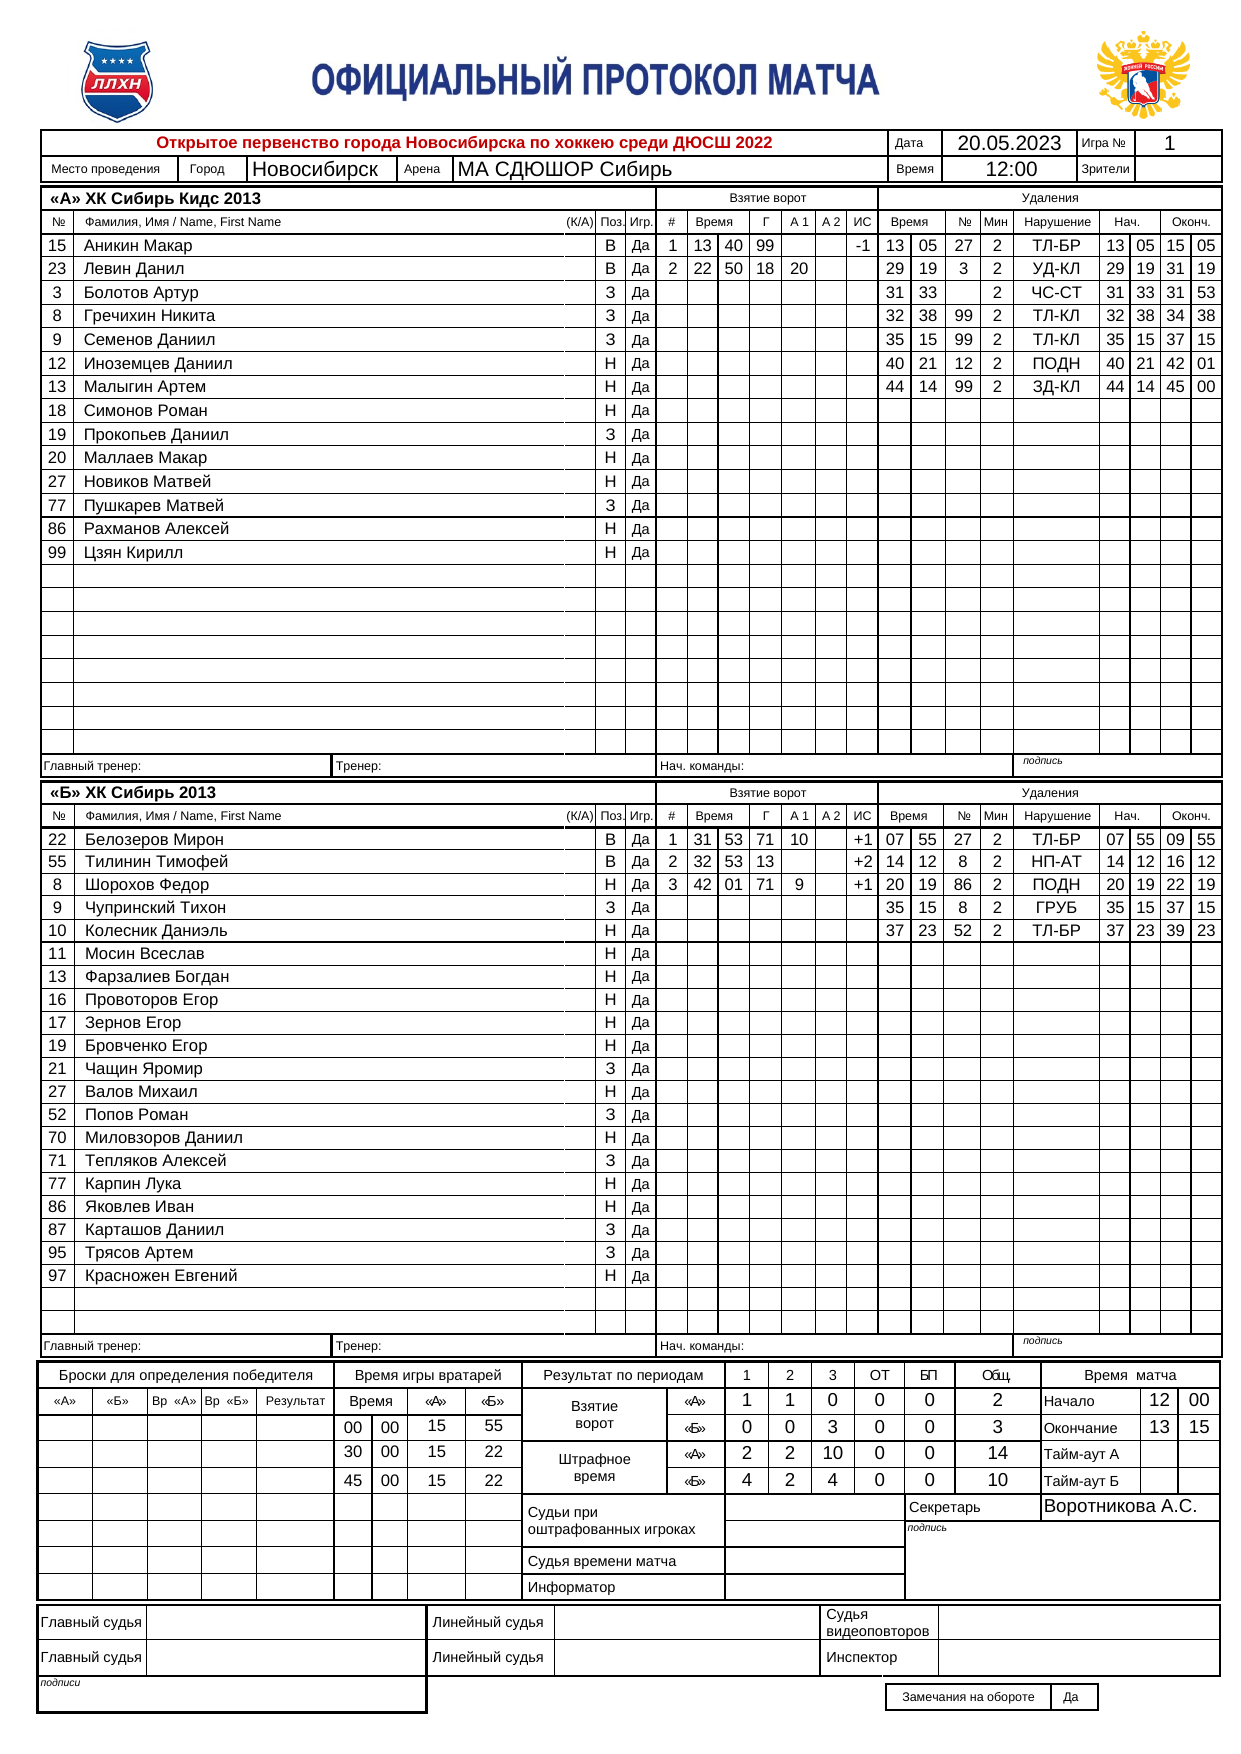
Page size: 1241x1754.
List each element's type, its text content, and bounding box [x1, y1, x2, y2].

table_header 3 [812, 1363, 854, 1387]
table_cell [719, 446, 749, 469]
table_cell 99 [946, 305, 980, 327]
table_cell [1014, 1288, 1099, 1310]
table_cell [782, 1104, 815, 1126]
table_cell [1131, 1035, 1160, 1057]
table_cell [750, 636, 781, 658]
table_cell [1192, 1311, 1221, 1333]
table_cell 23 [1192, 920, 1221, 941]
table_cell [944, 1311, 980, 1333]
table_cell [1131, 423, 1160, 445]
table_cell 55 [912, 829, 943, 849]
table_cell [1161, 1311, 1190, 1333]
table_cell [847, 518, 877, 540]
table_cell [912, 683, 945, 706]
table_cell [750, 943, 781, 964]
table_cell [782, 423, 815, 445]
table_cell Н [596, 989, 625, 1011]
table_cell [657, 1242, 687, 1264]
table_cell [657, 966, 687, 987]
table_cell [688, 281, 717, 303]
table_cell 15 [1131, 328, 1160, 351]
table_cell [1131, 541, 1160, 564]
table_cell [657, 305, 687, 327]
table_cell 99 [946, 328, 980, 351]
table_cell [946, 730, 980, 753]
table_cell [939, 1606, 1219, 1639]
table_cell 71 [750, 829, 781, 849]
table_cell [596, 636, 625, 658]
table_cell 8 [944, 850, 980, 872]
table_cell 16 [42, 989, 74, 1011]
table_cell [688, 1265, 717, 1287]
table_cell [981, 1242, 1013, 1264]
table_cell 39 [1161, 920, 1190, 941]
table_cell 35 [1100, 896, 1129, 918]
table_cell 2 [726, 1442, 768, 1467]
table_cell [847, 1081, 877, 1103]
table_cell Да [626, 943, 655, 964]
table_cell [75, 1311, 564, 1333]
table_cell 22 [688, 257, 717, 280]
table_cell [944, 1219, 980, 1241]
table_cell Да [626, 829, 655, 849]
table_cell 13 [42, 376, 73, 398]
table_cell [596, 659, 625, 682]
table_cell [1161, 541, 1190, 564]
table_cell А 1 [782, 805, 815, 826]
table_cell [816, 920, 846, 941]
table_cell Н [596, 920, 625, 941]
table_cell № [42, 211, 73, 233]
table_cell [816, 1311, 846, 1333]
table_cell [39, 1521, 92, 1546]
table_cell «А» [408, 1389, 465, 1413]
table_cell [981, 707, 1013, 729]
table_cell [1161, 659, 1190, 682]
table_cell [688, 1058, 717, 1079]
table_cell [565, 1127, 595, 1149]
table_cell [1192, 588, 1221, 611]
table_cell [688, 1104, 717, 1126]
table_header Время игры вратарей [335, 1363, 521, 1387]
table_cell [944, 1173, 980, 1195]
table_cell [816, 257, 846, 280]
table_cell [912, 1012, 943, 1033]
table_cell [847, 1242, 877, 1264]
table_cell [981, 541, 1013, 564]
table_cell [782, 850, 815, 872]
table_cell [816, 989, 846, 1011]
table_cell [879, 1311, 910, 1333]
table_cell 0 [855, 1415, 904, 1440]
table_cell 55 [466, 1416, 521, 1440]
table_cell [408, 1574, 465, 1599]
table_cell [688, 1288, 717, 1310]
table_cell [726, 1575, 904, 1599]
table_cell [847, 305, 877, 327]
table_cell [1100, 1219, 1129, 1241]
table_cell [1100, 1242, 1129, 1264]
table_cell Бровченко Егор [75, 1035, 564, 1057]
table_cell З [596, 328, 625, 351]
table_cell [782, 305, 815, 327]
table_cell [1192, 612, 1221, 634]
table_cell [750, 1104, 781, 1126]
table_cell Карпин Лука [75, 1173, 564, 1195]
table_cell [1099, 1682, 1220, 1711]
table_cell [202, 1441, 256, 1467]
table_cell Да [626, 518, 655, 540]
table_cell [750, 1196, 781, 1218]
table_cell 14 [879, 850, 910, 872]
table_cell [847, 730, 877, 753]
table_cell 12 [1192, 850, 1221, 872]
table_cell [946, 494, 980, 516]
table_cell Главный судья [39, 1640, 146, 1675]
table_header Удаления [879, 783, 1221, 803]
table_cell [688, 707, 717, 729]
table_cell [1014, 966, 1099, 987]
table_cell Да [626, 541, 655, 564]
table_cell [202, 1416, 256, 1440]
table_cell [1192, 1288, 1221, 1310]
table_cell [1100, 1035, 1129, 1057]
table_cell Н [596, 943, 625, 964]
table_cell [657, 707, 687, 729]
table_cell Нач. команды: [657, 755, 1012, 776]
table_cell [1161, 1127, 1190, 1149]
table_cell [42, 707, 73, 729]
table_cell [565, 541, 595, 564]
table_cell [626, 588, 655, 611]
table_cell [912, 470, 945, 493]
table_cell [719, 1173, 749, 1195]
table_cell [816, 1219, 846, 1241]
table_cell 15 [42, 235, 73, 256]
table_cell [912, 1288, 943, 1310]
table_cell 14 [1131, 376, 1160, 398]
table_cell [750, 1311, 781, 1333]
table_cell [555, 1606, 819, 1639]
table_cell Да [626, 1104, 655, 1126]
table_cell [1014, 683, 1099, 706]
table_cell [726, 1521, 904, 1546]
table_cell [565, 376, 595, 398]
table_cell [39, 1441, 92, 1467]
table_cell Да [626, 1265, 655, 1287]
table_cell [719, 966, 749, 987]
table_cell 12 [912, 850, 943, 872]
table_cell Время [879, 211, 945, 233]
table_cell 0 [905, 1415, 954, 1440]
table_cell 9 [42, 328, 73, 351]
table_cell 30 [335, 1441, 371, 1467]
table_cell [565, 1035, 595, 1057]
table_cell [1136, 157, 1221, 181]
table_cell [657, 494, 687, 516]
table_cell Н [596, 541, 625, 564]
table_cell Яковлев Иван [75, 1196, 564, 1218]
table_cell [944, 1035, 980, 1057]
table_cell [565, 850, 595, 872]
table_cell «А» [668, 1442, 724, 1467]
table_cell [42, 730, 73, 753]
table_cell 3 [946, 257, 980, 280]
table_cell [816, 565, 846, 587]
table_cell [1161, 1150, 1190, 1172]
table_cell Да [626, 896, 655, 918]
table_cell # [657, 805, 687, 826]
table_cell [750, 376, 781, 398]
table_cell [782, 683, 815, 706]
table_cell 31 [1161, 281, 1190, 303]
table_cell Инспектор [821, 1640, 938, 1675]
table_cell 2 [956, 1389, 1040, 1413]
table_cell Информатор [523, 1575, 724, 1599]
table_cell Шорохов Федор [75, 874, 564, 895]
table_cell Да [626, 352, 655, 374]
table_cell [1100, 1196, 1129, 1218]
table_cell [596, 683, 625, 706]
table_cell ТЛ-КЛ [1014, 305, 1099, 327]
table_cell [847, 920, 877, 941]
table_header Общ. [956, 1363, 1040, 1387]
table_cell 27 [946, 235, 980, 256]
table_cell А 1 [782, 211, 815, 233]
table_cell [847, 588, 877, 611]
table_cell [816, 874, 846, 895]
table_cell Карташов Даниил [75, 1219, 564, 1241]
table_cell 20 [42, 446, 73, 469]
table_cell [847, 1035, 877, 1057]
table_cell 35 [879, 328, 910, 351]
table_cell [879, 1288, 910, 1310]
table_cell 11 [42, 943, 74, 964]
table_cell [1100, 1012, 1129, 1033]
table_cell [74, 730, 564, 753]
table_cell [657, 683, 687, 706]
table_cell [879, 1035, 910, 1057]
table_cell [981, 730, 1013, 753]
table_cell [596, 707, 625, 729]
table_cell [626, 1288, 655, 1310]
table_cell [688, 352, 717, 374]
table_cell [944, 943, 980, 964]
table_cell [1192, 966, 1221, 987]
table_cell 2 [981, 896, 1013, 918]
table_cell [816, 707, 846, 729]
table_cell 27 [944, 829, 980, 849]
table_cell [946, 588, 980, 611]
table_cell [688, 1196, 717, 1218]
table_cell [1131, 565, 1160, 587]
table_cell [719, 565, 749, 587]
table_cell 37 [879, 920, 910, 941]
table_cell 86 [42, 518, 73, 540]
table_cell [148, 1521, 201, 1546]
table_cell [1192, 989, 1221, 1011]
table_cell [565, 305, 595, 327]
table_cell Н [596, 1173, 625, 1195]
table_cell [750, 1058, 781, 1079]
table_cell [373, 1494, 407, 1520]
table_cell [816, 423, 846, 445]
table_cell [847, 352, 877, 374]
table_cell Да [626, 494, 655, 516]
table_cell Поз. [596, 805, 625, 826]
table_cell [335, 1494, 371, 1520]
table_cell [750, 707, 781, 729]
table_cell [981, 518, 1013, 540]
table_cell [373, 1521, 407, 1546]
table_cell [657, 659, 687, 682]
table_cell Судья видеоповторов [821, 1606, 938, 1639]
table_cell [148, 1574, 201, 1599]
table_cell [1192, 446, 1221, 469]
table_cell Нач. команды: [657, 1335, 1012, 1356]
table_cell [847, 659, 877, 682]
table_cell [782, 1012, 815, 1033]
table_cell [912, 399, 945, 422]
table_cell Да [626, 1081, 655, 1103]
table_cell [944, 1127, 980, 1149]
table_cell [879, 565, 910, 587]
table_cell 40 [879, 352, 910, 374]
table_cell [565, 446, 595, 469]
table_cell [1014, 446, 1099, 469]
table_cell 2 [769, 1468, 811, 1493]
table_cell З [596, 305, 625, 327]
table_cell [782, 636, 815, 658]
table_cell [719, 1035, 749, 1057]
table_cell [944, 1012, 980, 1033]
table_cell [944, 1104, 980, 1126]
table_cell [816, 896, 846, 918]
table_cell 2 [657, 257, 687, 280]
table_cell [688, 1127, 717, 1149]
table_cell Болотов Артур [74, 281, 564, 303]
table_cell [688, 659, 717, 682]
table_cell Фарзалиев Богдан [75, 966, 564, 987]
table_cell [688, 1035, 717, 1057]
table_cell [93, 1441, 147, 1467]
table_cell [688, 541, 717, 564]
table_cell [1161, 1242, 1190, 1264]
table_cell [657, 636, 687, 658]
table_cell [719, 636, 749, 658]
table_cell 14 [912, 376, 945, 398]
table_cell [565, 989, 595, 1011]
table_cell Игр. [626, 805, 655, 826]
table_cell [912, 612, 945, 634]
table_cell Тайм-аут Б [1042, 1468, 1140, 1493]
table_cell [93, 1416, 147, 1440]
table_cell 00 [373, 1468, 407, 1493]
table_cell [688, 943, 717, 964]
table_cell [1014, 989, 1099, 1011]
table_cell [565, 636, 595, 658]
table_cell [1014, 588, 1099, 611]
table_cell [912, 1265, 943, 1287]
table_cell [719, 659, 749, 682]
table_cell [1100, 707, 1129, 729]
table_cell 35 [879, 896, 910, 918]
table_cell [782, 1081, 815, 1103]
table_cell [657, 730, 687, 753]
table_cell [657, 281, 687, 303]
table_cell [688, 1012, 717, 1033]
table_cell [981, 1104, 1013, 1126]
table_cell 31 [688, 829, 717, 849]
table_cell Н [596, 446, 625, 469]
table_cell Фамилия, Имя / Name, First Name [75, 805, 565, 826]
table_cell [1100, 1265, 1129, 1287]
table_cell [750, 989, 781, 1011]
table_cell [847, 1104, 877, 1126]
table_cell [1131, 966, 1160, 987]
table_cell [816, 1035, 846, 1057]
table_cell В [596, 850, 625, 872]
table_cell [750, 1127, 781, 1149]
table_cell [1161, 565, 1190, 587]
table_cell [1192, 399, 1221, 422]
table_cell [657, 423, 687, 445]
table_cell 18 [42, 399, 73, 422]
table_cell [657, 1288, 687, 1310]
table_header «Б» ХК Сибирь 2013 [42, 783, 655, 803]
table_cell [912, 518, 945, 540]
table_cell Да [626, 235, 655, 256]
table_cell [981, 943, 1013, 964]
table_cell [847, 989, 877, 1011]
table_cell [750, 305, 781, 327]
table_cell [1014, 541, 1099, 564]
table_cell [1192, 636, 1221, 658]
table_cell [981, 1173, 1013, 1195]
table_cell Прокопьев Даниил [74, 423, 564, 445]
table_cell 19 [912, 257, 945, 280]
table_cell 35 [1100, 328, 1129, 351]
table_cell [39, 1574, 92, 1599]
table_cell ПОДН [1014, 352, 1099, 374]
table_cell [565, 1058, 595, 1079]
table_cell [1014, 1219, 1099, 1241]
table_cell [816, 305, 846, 327]
table_cell [719, 352, 749, 374]
table_cell 99 [42, 541, 73, 564]
table_cell [726, 1548, 904, 1573]
table_cell [946, 612, 980, 634]
table_cell [782, 943, 815, 964]
table_cell [1131, 588, 1160, 611]
table_cell [782, 565, 815, 587]
table_cell [657, 1058, 687, 1079]
table_cell 21 [1131, 352, 1160, 374]
table_cell [1014, 1311, 1099, 1333]
table_cell Н [596, 1196, 625, 1218]
table_cell [39, 1547, 92, 1573]
table_cell [816, 683, 846, 706]
table_cell Да [626, 423, 655, 445]
table_cell [1014, 1081, 1099, 1103]
table_cell 86 [944, 874, 980, 895]
table_cell 15 [1192, 328, 1221, 351]
table_cell 97 [42, 1265, 74, 1287]
table_cell [879, 1242, 910, 1264]
table_cell Левин Данил [74, 257, 564, 280]
table_cell З [596, 1150, 625, 1172]
table_cell [719, 1196, 749, 1218]
table_cell [688, 683, 717, 706]
table_cell 40 [719, 235, 749, 256]
table_cell [626, 730, 655, 753]
table_cell Линейный судья [428, 1606, 554, 1639]
table_cell 32 [688, 850, 717, 872]
table_cell Время [335, 1389, 407, 1413]
table_cell Н [596, 1127, 625, 1149]
table_cell 15 [912, 328, 945, 351]
table_cell 1 [657, 829, 687, 849]
table_cell [847, 423, 877, 445]
table_cell [257, 1574, 333, 1599]
table_cell 2 [981, 874, 1013, 895]
table_header Броски для определения победителя [39, 1363, 333, 1387]
table_cell [847, 541, 877, 564]
table_cell 4 [726, 1468, 768, 1493]
table_cell [719, 1265, 749, 1287]
table_cell [657, 588, 687, 611]
table_cell [719, 376, 749, 398]
table_cell [1192, 1196, 1221, 1218]
table_cell [1131, 1196, 1160, 1218]
table_cell [565, 1242, 595, 1264]
table_cell 2 [981, 235, 1013, 256]
table_cell [688, 612, 717, 634]
table_cell Арена [398, 157, 452, 181]
table_cell 3 [657, 874, 687, 895]
table_cell [202, 1521, 256, 1546]
table_cell [1014, 1242, 1099, 1264]
table_header Время матча [1042, 1363, 1219, 1387]
table_cell [657, 612, 687, 634]
table_cell [719, 612, 749, 634]
table_cell 15 [1131, 896, 1160, 918]
table_cell [944, 966, 980, 987]
table_cell [335, 1521, 371, 1546]
table_cell [719, 399, 749, 422]
table_cell [719, 1104, 749, 1126]
table_cell [42, 588, 73, 611]
table_cell +1 [847, 829, 877, 849]
table_cell [1014, 1035, 1099, 1057]
table_cell Время [688, 805, 749, 826]
table_cell [719, 1219, 749, 1241]
table_cell [257, 1547, 333, 1573]
table_cell 10 [42, 920, 74, 941]
table_cell [1192, 1081, 1221, 1103]
table_cell [719, 1288, 749, 1310]
table_cell Окончание [1042, 1415, 1140, 1440]
table_cell [816, 352, 846, 374]
table_cell Время [688, 211, 749, 233]
table_cell [42, 683, 73, 706]
table_cell подпись [906, 1522, 1219, 1599]
table_cell [39, 1468, 92, 1493]
table_cell [1131, 1311, 1160, 1333]
table_cell [782, 730, 815, 753]
table_cell [981, 1058, 1013, 1079]
table_cell [944, 1288, 980, 1310]
table_cell [1192, 470, 1221, 493]
table_cell [1161, 612, 1190, 634]
table_cell [719, 943, 749, 964]
table_cell [946, 683, 980, 706]
table_cell [816, 399, 846, 422]
table_cell 13 [1100, 235, 1129, 256]
table_cell [944, 1150, 980, 1172]
table_cell 31 [1100, 281, 1129, 303]
table_cell 29 [879, 257, 910, 280]
table_cell 00 [373, 1441, 407, 1467]
table_cell Город [179, 157, 246, 181]
table_cell [879, 541, 910, 564]
table_cell [335, 1547, 371, 1573]
table_cell 1 [769, 1389, 811, 1413]
table_cell 20 [782, 257, 815, 280]
table_cell [626, 683, 655, 706]
table_cell [912, 943, 943, 964]
table_cell [565, 659, 595, 682]
table_cell +2 [847, 850, 877, 872]
table_cell [688, 328, 717, 351]
table_cell [1100, 446, 1129, 469]
table_cell [1161, 1104, 1190, 1126]
table_cell [466, 1494, 521, 1520]
table_cell ТЛ-КЛ [1014, 328, 1099, 351]
table_cell Иноземцев Даниил [74, 352, 564, 374]
table_cell [879, 1104, 910, 1126]
table_cell 13 [879, 235, 910, 256]
table_cell [688, 1219, 717, 1241]
table_cell [946, 399, 980, 422]
table_cell [1161, 1196, 1190, 1218]
table_cell [148, 1547, 201, 1573]
table_cell [565, 281, 595, 303]
table_cell 14 [956, 1442, 1040, 1467]
table_cell З [596, 423, 625, 445]
table_cell 52 [42, 1104, 74, 1126]
table_cell [782, 235, 815, 256]
table_cell [782, 541, 815, 564]
table_cell [1014, 1150, 1099, 1172]
table_cell [148, 1494, 201, 1520]
table_cell (К/А) [565, 211, 595, 233]
table_cell 50 [719, 257, 749, 280]
table_cell [719, 423, 749, 445]
table_cell [782, 659, 815, 682]
table_cell 0 [769, 1415, 811, 1440]
table_cell [688, 896, 717, 918]
table_cell 12 [946, 352, 980, 374]
table_cell [565, 352, 595, 374]
table_cell [879, 636, 910, 658]
table_cell 09 [1161, 829, 1190, 849]
table_cell [847, 494, 877, 516]
table_cell Чупринский Тихон [75, 896, 564, 918]
table_cell Да [626, 1058, 655, 1079]
table_cell Мин [981, 805, 1013, 826]
table_cell № [946, 211, 980, 233]
table_cell Г [750, 211, 781, 233]
table_cell Н [596, 470, 625, 493]
table_cell [912, 1242, 943, 1264]
table_cell [688, 305, 717, 327]
table_cell [688, 966, 717, 987]
table_cell [847, 1196, 877, 1218]
table_cell [1192, 1127, 1221, 1149]
table_cell 13 [42, 966, 74, 987]
table_cell [816, 1173, 846, 1195]
table_cell [750, 565, 781, 587]
table_cell [847, 943, 877, 964]
table_cell [912, 446, 945, 469]
table_cell [1192, 1173, 1221, 1195]
table_cell [657, 920, 687, 941]
table_cell [816, 730, 846, 753]
table_cell [565, 707, 595, 729]
table_cell [657, 1311, 687, 1333]
table_cell [1014, 494, 1099, 516]
table_cell [782, 1150, 815, 1172]
table_cell [1100, 1311, 1129, 1333]
table_cell [1014, 1127, 1099, 1149]
table_cell [847, 636, 877, 658]
table_cell [1014, 399, 1099, 422]
table_cell Судьи при оштрафованных игроках [523, 1495, 724, 1546]
table_cell Да [626, 328, 655, 351]
table_cell [565, 874, 595, 895]
table_cell Н [596, 1081, 625, 1103]
table_cell [1161, 470, 1190, 493]
table_cell [816, 494, 846, 516]
table_cell [1141, 1468, 1177, 1493]
table_cell [981, 683, 1013, 706]
table_cell [750, 612, 781, 634]
table_cell [782, 446, 815, 469]
table_cell [981, 1081, 1013, 1103]
table_cell 37 [1100, 920, 1129, 941]
table_cell [657, 1104, 687, 1126]
table_cell Н [596, 1035, 625, 1057]
table_cell Оконч. [1161, 805, 1221, 826]
table_cell [883, 1677, 1220, 1681]
table_cell Тилинин Тимофей [75, 850, 564, 872]
table_cell [1131, 399, 1160, 422]
table_cell № [944, 805, 980, 826]
table_cell [816, 636, 846, 658]
table_cell [657, 896, 687, 918]
table_cell [847, 1173, 877, 1195]
table_cell 0 [855, 1442, 904, 1467]
table_cell Н [596, 874, 625, 895]
table_cell [1100, 659, 1129, 682]
table_cell [1131, 707, 1160, 729]
table_cell 07 [1100, 829, 1129, 849]
table_cell [657, 399, 687, 422]
table_cell 19 [1131, 257, 1160, 280]
table_cell Воротникова А.С. [1042, 1495, 1219, 1520]
table_cell 15 [1179, 1415, 1219, 1440]
table_cell [1014, 1104, 1099, 1126]
table_cell 10 [782, 829, 815, 849]
table_cell [847, 565, 877, 587]
table_cell [816, 612, 846, 634]
table_cell [719, 328, 749, 351]
table_cell [1161, 1288, 1190, 1310]
table_cell 14 [1100, 850, 1129, 872]
table_cell [946, 565, 980, 587]
table_cell 19 [42, 1035, 74, 1057]
table_cell [93, 1574, 147, 1599]
table_cell 12 [1141, 1389, 1177, 1413]
table_cell «Б» [668, 1415, 724, 1440]
table_cell [946, 659, 980, 682]
table_cell [946, 470, 980, 493]
table_cell [879, 1173, 910, 1195]
table_cell [981, 399, 1013, 422]
table_cell [657, 541, 687, 564]
table_cell [719, 494, 749, 516]
table_cell Да [626, 989, 655, 1011]
table_cell [1131, 1242, 1160, 1264]
table_cell [944, 1196, 980, 1218]
table_cell [466, 1574, 521, 1599]
table_cell [1192, 518, 1221, 540]
table_cell [626, 707, 655, 729]
table_cell 21 [912, 352, 945, 374]
table_cell [1100, 588, 1129, 611]
table_cell [657, 1219, 687, 1241]
table_cell 10 [956, 1468, 1040, 1493]
table_cell 9 [42, 896, 74, 918]
table_cell 9 [782, 874, 815, 895]
table_cell [657, 446, 687, 469]
table_cell [1161, 730, 1190, 753]
table_cell [1100, 565, 1129, 587]
table_cell [565, 399, 595, 422]
table_cell 19 [912, 874, 943, 895]
table_cell 23 [1131, 920, 1160, 941]
table_cell 33 [912, 281, 945, 303]
table_cell З [596, 281, 625, 303]
table_cell 2 [657, 850, 687, 872]
table_cell [912, 707, 945, 729]
table_cell [1014, 423, 1099, 445]
table_cell 71 [42, 1150, 74, 1172]
table_cell [847, 446, 877, 469]
table_cell [750, 1242, 781, 1264]
table_cell [626, 659, 655, 682]
table_cell [750, 352, 781, 374]
table_cell «Б» [93, 1389, 147, 1413]
table_cell [879, 423, 910, 445]
table_cell 23 [42, 257, 73, 280]
table_cell [879, 1081, 910, 1103]
table_cell [565, 730, 595, 753]
table_cell [816, 1288, 846, 1310]
table_cell [750, 328, 781, 351]
table_cell [688, 1311, 717, 1333]
table_cell [1100, 541, 1129, 564]
table_cell 0 [726, 1415, 768, 1440]
table_cell [816, 235, 846, 256]
table_cell 20 [879, 874, 910, 895]
table_cell [39, 1416, 92, 1440]
table_cell [1141, 1441, 1177, 1467]
table_cell [847, 1219, 877, 1241]
table_cell [981, 636, 1013, 658]
table_cell 05 [912, 235, 945, 256]
table_cell [1179, 1441, 1219, 1467]
table_cell Н [596, 376, 625, 398]
table_cell Гречихин Никита [74, 305, 564, 327]
table_cell [879, 943, 910, 964]
table_cell [912, 1127, 943, 1149]
table_cell [879, 1265, 910, 1287]
table_cell Маллаев Макар [74, 446, 564, 469]
table_cell [1161, 518, 1190, 540]
table_cell [1131, 989, 1160, 1011]
table_cell 77 [42, 494, 73, 516]
table_cell 19 [1192, 257, 1221, 280]
table_cell 77 [42, 1173, 74, 1195]
table_cell [912, 541, 945, 564]
table_cell Поз. [596, 211, 625, 233]
table_cell [1161, 636, 1190, 658]
table_cell [626, 1311, 655, 1333]
table_cell Зернов Егор [75, 1012, 564, 1033]
table_cell [1014, 707, 1099, 729]
table_cell [565, 896, 595, 918]
table_cell 2 [981, 376, 1013, 398]
table_cell [565, 1012, 595, 1033]
table_cell [1131, 1081, 1160, 1103]
table_cell [1131, 612, 1160, 634]
table_cell Да [626, 1196, 655, 1218]
table_cell 37 [1161, 328, 1190, 351]
table_cell [565, 829, 595, 849]
table_cell 71 [750, 874, 781, 895]
table_cell [981, 423, 1013, 445]
table_cell 12:00 [943, 157, 1076, 181]
table_cell [257, 1468, 333, 1493]
table_cell [879, 730, 910, 753]
table_cell [1014, 1265, 1099, 1287]
table_cell [565, 518, 595, 540]
table_cell [879, 707, 910, 729]
table_cell [981, 1012, 1013, 1033]
table_cell [750, 966, 781, 987]
table_cell [1131, 730, 1160, 753]
table_cell 00 [1192, 376, 1221, 398]
table_cell Да [626, 1173, 655, 1195]
table_cell [565, 235, 595, 256]
table_cell Г [750, 805, 781, 826]
table_cell [1100, 1081, 1129, 1103]
table_cell [782, 707, 815, 729]
table_cell 07 [879, 829, 910, 849]
table_cell [596, 1288, 625, 1310]
table_cell [912, 1219, 943, 1241]
table_cell 00 [1179, 1389, 1219, 1413]
table_cell [1100, 1150, 1129, 1172]
table_cell Фамилия, Имя / Name, First Name [74, 211, 565, 233]
table_cell [750, 470, 781, 493]
table_cell З [596, 896, 625, 918]
table_cell [148, 1468, 201, 1493]
table_cell Н [596, 399, 625, 422]
table_cell [912, 565, 945, 587]
table_cell # [657, 211, 687, 233]
table_cell [147, 1606, 425, 1639]
table_cell [1192, 943, 1221, 964]
table_cell Да [626, 470, 655, 493]
table_cell 95 [42, 1242, 74, 1264]
table_cell [847, 1288, 877, 1310]
table_cell [816, 1196, 846, 1218]
table_cell 17 [42, 1012, 74, 1033]
table_cell [1014, 612, 1099, 634]
table_cell З [596, 494, 625, 516]
table_cell [750, 399, 781, 422]
picture [5, 28, 1197, 129]
table_cell [719, 541, 749, 564]
table_cell 12 [42, 352, 73, 374]
table_cell [816, 588, 846, 611]
table_cell 45 [1161, 376, 1190, 398]
table_cell [1131, 1265, 1160, 1287]
table_header Взятие ворот [657, 188, 877, 209]
table_header Дата [889, 131, 941, 155]
table_cell 42 [688, 874, 717, 895]
table_cell [782, 1173, 815, 1195]
table_cell [946, 541, 980, 564]
table_cell Нарушение [1014, 805, 1099, 826]
table_cell ТЛ-БР [1014, 920, 1099, 941]
table_cell 42 [1161, 352, 1190, 374]
table_cell 3 [956, 1415, 1040, 1440]
table_cell [1014, 943, 1099, 964]
table_header Да [1052, 1685, 1097, 1709]
table_cell [981, 1127, 1013, 1149]
table_cell [1131, 683, 1160, 706]
table_cell [782, 399, 815, 422]
table_cell [42, 659, 73, 682]
table_cell [912, 423, 945, 445]
table_cell [74, 612, 564, 634]
table_cell [946, 636, 980, 658]
table_cell [565, 494, 595, 516]
table_cell [816, 328, 846, 351]
table_cell 4 [812, 1468, 854, 1493]
table_cell [257, 1494, 333, 1520]
table_cell 15 [408, 1441, 465, 1467]
table_cell [565, 588, 595, 611]
table_cell [75, 1288, 564, 1310]
table_cell [719, 896, 749, 918]
table_cell [981, 470, 1013, 493]
table_cell [816, 470, 846, 493]
table_cell Н [596, 1012, 625, 1033]
table_cell Секретарь [906, 1495, 1040, 1520]
table_cell [847, 470, 877, 493]
table_cell [939, 1640, 1219, 1675]
table_cell 40 [1100, 352, 1129, 374]
table_cell Главный судья [39, 1606, 146, 1639]
table_cell 44 [1100, 376, 1129, 398]
table_cell [1192, 1035, 1221, 1057]
table_cell Н [596, 1265, 625, 1287]
table_cell ИС [847, 805, 877, 826]
table_cell [1014, 1173, 1099, 1195]
table_cell [847, 1012, 877, 1033]
table_cell [879, 1150, 910, 1172]
table_cell «А» [39, 1389, 92, 1413]
table_cell [750, 446, 781, 469]
table_cell [408, 1521, 465, 1546]
table_cell [42, 1311, 74, 1333]
table_cell [816, 518, 846, 540]
table_cell [847, 1311, 877, 1333]
table_cell [688, 494, 717, 516]
table_cell [466, 1547, 521, 1573]
table_cell Пушкарев Матвей [74, 494, 564, 516]
table_cell [1161, 943, 1190, 964]
table_cell [1161, 423, 1190, 445]
table_cell Симонов Роман [74, 399, 564, 422]
table_cell [847, 328, 877, 351]
table_cell 05 [1131, 235, 1160, 256]
table_cell 3 [812, 1415, 854, 1440]
table_cell Линейный судья [428, 1640, 554, 1675]
table_cell Начало [1042, 1389, 1140, 1413]
table_cell [879, 966, 910, 987]
table_cell 05 [1192, 235, 1221, 256]
table_cell [1161, 1058, 1190, 1079]
table_header Игра № [1078, 131, 1134, 155]
table_cell 15 [1192, 896, 1221, 918]
table_cell [257, 1521, 333, 1546]
table_cell ГРУБ [1014, 896, 1099, 918]
table_cell № [42, 805, 74, 826]
table_cell [981, 1288, 1013, 1310]
table_cell [719, 683, 749, 706]
table_cell [847, 376, 877, 398]
table_cell [596, 1311, 625, 1333]
table_cell [688, 423, 717, 445]
table_cell Да [626, 305, 655, 327]
table_cell [816, 829, 846, 849]
table_cell МА СДЮШОР Сибирь [454, 157, 887, 181]
table_cell [946, 707, 980, 729]
table_cell 2 [981, 257, 1013, 280]
table_cell Оконч. [1161, 211, 1221, 233]
table_cell 32 [1100, 305, 1129, 327]
table_cell 10 [812, 1442, 854, 1467]
table_cell Да [626, 1012, 655, 1033]
table_cell [912, 1035, 943, 1057]
table_cell [782, 588, 815, 611]
table_cell 23 [912, 920, 943, 941]
table_cell Чащин Яромир [75, 1058, 564, 1079]
table_cell 13 [1141, 1415, 1177, 1440]
table_cell Взятие ворот [523, 1389, 666, 1440]
table_cell З [596, 1104, 625, 1126]
table_cell [879, 470, 910, 493]
table_cell [1100, 966, 1129, 987]
table_cell [981, 1150, 1013, 1172]
table_cell [565, 1196, 595, 1218]
table_cell [74, 636, 564, 658]
table_cell [1131, 1104, 1160, 1126]
table_cell 19 [1131, 874, 1160, 895]
table_cell [1131, 1127, 1160, 1149]
table_cell [1179, 1468, 1219, 1493]
table_cell [1100, 730, 1129, 753]
table_cell 87 [42, 1219, 74, 1241]
table_cell [879, 518, 910, 540]
table_cell [1131, 1219, 1160, 1241]
table_cell 44 [879, 376, 910, 398]
table_cell [1192, 1265, 1221, 1287]
table_cell [816, 1242, 846, 1264]
table_cell [657, 518, 687, 540]
table_cell [719, 1311, 749, 1333]
table_cell подписи [39, 1677, 425, 1711]
table_cell [981, 1035, 1013, 1057]
table_cell [1192, 1012, 1221, 1033]
table_cell [657, 1127, 687, 1149]
table_cell [816, 376, 846, 398]
table_cell [816, 1012, 846, 1033]
table_cell [1014, 730, 1099, 753]
table_cell 22 [466, 1468, 521, 1493]
table_cell Тренер: [333, 755, 655, 776]
table_header Открытое первенство города Новосибирска по хоккею среди ДЮСШ 2022 [42, 131, 887, 155]
table_cell Н [596, 518, 625, 540]
table_cell 37 [1161, 896, 1190, 918]
table_cell 53 [719, 829, 749, 849]
table_cell [847, 896, 877, 918]
table_cell [148, 1441, 201, 1467]
table_cell Новиков Матвей [74, 470, 564, 493]
table_cell [750, 588, 781, 611]
table_cell [879, 588, 910, 611]
table_cell ТЛ-БР [1014, 829, 1099, 849]
table_cell [93, 1521, 147, 1546]
table_cell [565, 943, 595, 964]
table_cell [1192, 707, 1221, 729]
table_cell [782, 518, 815, 540]
table_cell [981, 1196, 1013, 1218]
table_cell [782, 1265, 815, 1287]
table_cell [944, 1058, 980, 1079]
table_cell Мосин Всеслав [75, 943, 564, 964]
table_cell 15 [1161, 235, 1190, 256]
table_cell Да [626, 1219, 655, 1241]
table_cell [816, 446, 846, 469]
table_cell [782, 1242, 815, 1264]
table_cell [1131, 636, 1160, 658]
table_cell [257, 1441, 333, 1467]
table_cell 01 [1192, 352, 1221, 374]
table_cell 27 [42, 470, 73, 493]
table_cell [782, 612, 815, 634]
table_cell [1192, 1150, 1221, 1172]
table_cell 20 [1100, 874, 1129, 895]
table_cell [657, 1196, 687, 1218]
table_cell подпись [1014, 755, 1221, 776]
table_cell [1192, 1058, 1221, 1079]
table_cell Да [626, 850, 655, 872]
table_cell 22 [42, 829, 74, 849]
table_cell [782, 328, 815, 351]
table_cell 3 [42, 281, 73, 303]
table_cell 1 [726, 1389, 768, 1413]
table_cell [565, 966, 595, 987]
table_cell [1131, 446, 1160, 469]
table_header БП [905, 1363, 954, 1387]
table_cell [847, 966, 877, 987]
table_cell [1131, 470, 1160, 493]
table_cell [626, 636, 655, 658]
table_cell 53 [1192, 281, 1221, 303]
table_cell [39, 1494, 92, 1520]
table_cell 19 [42, 423, 73, 445]
table_cell [1161, 966, 1190, 987]
table_cell Да [626, 281, 655, 303]
table_cell [719, 1081, 749, 1103]
table_cell Игр. [626, 211, 655, 233]
table_cell Белозеров Мирон [75, 829, 564, 849]
table_cell [719, 1242, 749, 1264]
table_cell [782, 896, 815, 918]
table_cell [719, 588, 749, 611]
table_cell [1014, 659, 1099, 682]
table_cell 29 [1100, 257, 1129, 280]
table_cell [335, 1574, 371, 1599]
table_cell Результат [257, 1389, 333, 1413]
table_cell Зрители [1078, 157, 1134, 181]
table_cell 18 [750, 257, 781, 280]
table_cell [816, 1127, 846, 1149]
table_cell Да [626, 1242, 655, 1264]
table_cell 2 [981, 328, 1013, 351]
table_cell [1192, 1104, 1221, 1126]
table_cell Да [626, 920, 655, 941]
table_cell Да [626, 257, 655, 280]
table_cell 2 [981, 281, 1013, 303]
table_cell [944, 1265, 980, 1287]
table_cell Нарушение [1014, 211, 1099, 233]
table_header Замечания на обороте [887, 1685, 1050, 1709]
table_cell 0 [855, 1468, 904, 1493]
table_cell [1100, 683, 1129, 706]
table_cell [782, 376, 815, 398]
table_cell [202, 1468, 256, 1493]
table_cell [1161, 494, 1190, 516]
table_cell [816, 1104, 846, 1126]
table_cell 99 [750, 235, 781, 256]
table_cell [750, 1173, 781, 1195]
table_cell 15 [408, 1468, 465, 1493]
table_cell [782, 1196, 815, 1218]
table_cell [466, 1521, 521, 1546]
table_cell [719, 1127, 749, 1149]
table_cell Время [879, 805, 943, 826]
table_cell -1 [847, 235, 877, 256]
table_cell [816, 850, 846, 872]
table_cell Рахманов Алексей [74, 518, 564, 540]
table_cell [657, 376, 687, 398]
table_cell [750, 1150, 781, 1172]
table_cell [1100, 1173, 1129, 1195]
table_cell [782, 989, 815, 1011]
table_cell [912, 989, 943, 1011]
table_cell Тренер: [333, 1335, 655, 1356]
table_cell [912, 659, 945, 682]
table_cell [847, 1265, 877, 1287]
table_header «А» ХК Сибирь Кидс 2013 [42, 188, 655, 209]
table_cell [1192, 730, 1221, 753]
table_cell [1100, 423, 1129, 445]
table_cell подпись [1014, 1335, 1221, 1356]
table_cell [750, 1288, 781, 1310]
table_cell [565, 612, 595, 634]
table_cell [879, 1058, 910, 1079]
table_cell [565, 328, 595, 351]
table_cell 22 [466, 1441, 521, 1467]
table_cell Миловзоров Даниил [75, 1127, 564, 1149]
table_cell 15 [408, 1416, 465, 1440]
table_cell [657, 470, 687, 493]
table_cell [147, 1640, 425, 1675]
table_cell [879, 446, 910, 469]
table_cell [565, 470, 595, 493]
table_cell [1192, 1219, 1221, 1241]
table_cell [847, 399, 877, 422]
table_cell [1100, 1288, 1129, 1310]
table_cell [750, 281, 781, 303]
table_cell [912, 588, 945, 611]
table_cell [750, 494, 781, 516]
table_cell [981, 612, 1013, 634]
table_cell [74, 588, 564, 611]
table_cell [657, 943, 687, 964]
table_cell [565, 1173, 595, 1195]
table_cell [719, 281, 749, 303]
table_cell [1161, 1081, 1190, 1103]
table_cell [42, 1288, 74, 1310]
table_cell ИС [847, 211, 877, 233]
table_cell [847, 612, 877, 634]
table_cell Да [626, 874, 655, 895]
table_cell [946, 423, 980, 445]
table_cell Н [596, 966, 625, 987]
table_cell 22 [1161, 874, 1190, 895]
table_cell [782, 1219, 815, 1241]
table_cell 01 [719, 874, 749, 895]
table_cell [1014, 470, 1099, 493]
table_cell «А» [668, 1389, 724, 1413]
table_cell Попов Роман [75, 1104, 564, 1126]
table_cell [750, 1035, 781, 1057]
table_cell [565, 1081, 595, 1103]
table_cell [596, 730, 625, 753]
table_cell Нач. [1100, 211, 1160, 233]
table_cell [782, 1058, 815, 1079]
table_cell Время [889, 157, 941, 181]
table_cell [750, 1081, 781, 1103]
table_cell [1131, 494, 1160, 516]
table_cell 52 [944, 920, 980, 941]
table_cell 8 [42, 305, 73, 327]
table_cell [1161, 683, 1190, 706]
table_cell [373, 1574, 407, 1599]
table_cell 38 [912, 305, 945, 327]
table_cell [428, 1677, 882, 1711]
table_cell «Б » [466, 1389, 521, 1413]
table_header Удаления [879, 188, 1221, 209]
table_cell Да [626, 966, 655, 987]
table_header Взятие ворот [657, 783, 877, 803]
table_cell Место проведения [42, 157, 177, 181]
table_cell [565, 1150, 595, 1172]
table_cell [1131, 518, 1160, 540]
table_cell ЧС-СТ [1014, 281, 1099, 303]
table_cell [816, 1058, 846, 1079]
table_cell Цзян Кирилл [74, 541, 564, 564]
table_cell [1131, 1173, 1160, 1195]
table_cell [688, 920, 717, 941]
table_cell [688, 470, 717, 493]
table_cell 2 [981, 920, 1013, 941]
table_cell Мин [981, 211, 1013, 233]
table_cell В [596, 235, 625, 256]
table_cell [912, 494, 945, 516]
table_cell [1100, 943, 1129, 964]
table_cell 34 [1161, 305, 1190, 327]
table_cell 13 [688, 235, 717, 256]
table_cell [93, 1494, 147, 1520]
table_cell [1192, 565, 1221, 587]
table_cell [565, 423, 595, 445]
table_cell [688, 989, 717, 1011]
table_cell [1014, 1058, 1099, 1079]
table_cell [408, 1494, 465, 1520]
table_cell [719, 989, 749, 1011]
table_cell [1100, 399, 1129, 422]
table_cell +1 [847, 874, 877, 895]
table_cell [946, 518, 980, 540]
table_cell [1014, 518, 1099, 540]
table_cell [1161, 588, 1190, 611]
table_cell [1014, 565, 1099, 587]
table_cell [74, 683, 564, 706]
table_cell [719, 470, 749, 493]
table_cell [750, 659, 781, 682]
table_cell [847, 1127, 877, 1149]
table_cell [912, 1311, 943, 1333]
table_cell [816, 966, 846, 987]
table_cell 00 [335, 1416, 371, 1440]
table_cell [657, 989, 687, 1011]
table_cell В [596, 829, 625, 849]
table_cell [1131, 659, 1160, 682]
table_cell [1100, 1104, 1129, 1126]
table_cell [750, 1012, 781, 1033]
table_cell [719, 1058, 749, 1079]
table_cell [1192, 541, 1221, 564]
table_cell [1131, 1058, 1160, 1079]
table_cell 2 [981, 829, 1013, 849]
table_cell Главный тренер: [42, 1335, 330, 1356]
table_cell [93, 1468, 147, 1493]
table_cell [1100, 636, 1129, 658]
table_cell [981, 565, 1013, 587]
table_cell [750, 423, 781, 445]
table_cell 2 [769, 1442, 811, 1467]
table_cell [688, 399, 717, 422]
table_cell [257, 1416, 333, 1440]
table_cell Да [626, 376, 655, 398]
table_cell Вр «А» [148, 1389, 201, 1413]
table_header Результат по периодам [523, 1363, 724, 1387]
table_cell А 2 [816, 211, 846, 233]
table_cell 99 [946, 376, 980, 398]
table_cell 21 [42, 1058, 74, 1079]
table_cell [74, 659, 564, 682]
table_cell [1100, 1127, 1129, 1149]
table_cell [847, 683, 877, 706]
table_cell 53 [719, 850, 749, 872]
table_cell [912, 1196, 943, 1218]
table_cell [1100, 612, 1129, 634]
table_header 2 [769, 1363, 811, 1387]
table_cell [1131, 943, 1160, 964]
table_cell [816, 943, 846, 964]
table_cell [1161, 707, 1190, 729]
table_cell Трясов Артем [75, 1242, 564, 1264]
table_cell [912, 1104, 943, 1126]
table_cell 8 [944, 896, 980, 918]
table_cell [1192, 494, 1221, 516]
table_cell [981, 659, 1013, 682]
table_cell [657, 352, 687, 374]
table_cell [782, 920, 815, 941]
table_cell [847, 1150, 877, 1172]
table_cell 12 [1131, 850, 1160, 872]
table_header 1 [1136, 131, 1221, 155]
table_cell [1161, 1012, 1190, 1033]
table_cell 0 [855, 1389, 904, 1413]
table_cell [688, 446, 717, 469]
table_cell [816, 1265, 846, 1287]
table_cell Новосибирск [248, 157, 396, 181]
table_cell [1161, 1265, 1190, 1287]
table_cell [74, 565, 564, 587]
table_cell [750, 683, 781, 706]
table_cell [148, 1416, 201, 1440]
table_cell [1131, 1012, 1160, 1033]
table_cell [879, 989, 910, 1011]
table_cell [719, 305, 749, 327]
table_cell [74, 707, 564, 729]
table_cell [782, 1035, 815, 1057]
table_cell [912, 1150, 943, 1172]
table_cell [719, 920, 749, 941]
table_cell [719, 1012, 749, 1033]
table_cell [782, 1127, 815, 1149]
table_cell [981, 966, 1013, 987]
table_cell З [596, 1219, 625, 1241]
table_cell Семенов Даниил [74, 328, 564, 351]
table_cell Провоторов Егор [75, 989, 564, 1011]
table_cell А 2 [816, 805, 846, 826]
table_cell [816, 1081, 846, 1103]
table_cell [816, 1150, 846, 1172]
table_cell [688, 1081, 717, 1103]
table_cell ТЛ-БР [1014, 235, 1099, 256]
table_cell [726, 1495, 904, 1520]
table_cell [555, 1640, 819, 1675]
table_cell 0 [812, 1389, 854, 1413]
table_cell Да [626, 1150, 655, 1172]
table_cell 45 [335, 1468, 371, 1493]
table_cell [981, 494, 1013, 516]
table_cell [1131, 1150, 1160, 1172]
table_cell 70 [42, 1127, 74, 1149]
table_cell Главный тренер: [42, 755, 330, 776]
table_cell [657, 1035, 687, 1057]
table_cell [946, 446, 980, 469]
table_cell [847, 707, 877, 729]
table_cell [847, 281, 877, 303]
table_cell Красножен Евгений [75, 1265, 564, 1287]
table_cell [912, 1058, 943, 1079]
table_cell 16 [1161, 850, 1190, 872]
table_cell Да [626, 1127, 655, 1149]
table_cell [657, 1081, 687, 1103]
table_cell ПОДН [1014, 874, 1099, 895]
table_cell Да [626, 399, 655, 422]
table_cell 2 [981, 850, 1013, 872]
table_cell [879, 399, 910, 422]
table_cell [782, 470, 815, 493]
table_cell [912, 730, 945, 753]
table_cell [42, 612, 73, 634]
table_cell 00 [373, 1416, 407, 1440]
table_cell [1014, 1012, 1099, 1033]
table_cell [750, 896, 781, 918]
table_cell [565, 1104, 595, 1126]
table_cell [1192, 423, 1221, 445]
table_cell 32 [879, 305, 910, 327]
table_cell [1192, 1242, 1221, 1264]
table_cell [657, 565, 687, 587]
table_cell [657, 1173, 687, 1195]
table_cell Колесник Даниэль [75, 920, 564, 941]
table_cell 0 [905, 1468, 954, 1493]
table_cell [750, 920, 781, 941]
table_cell [565, 565, 595, 587]
table_cell [202, 1547, 256, 1573]
table_cell 55 [42, 850, 74, 872]
table_cell [688, 376, 717, 398]
table_cell [688, 1173, 717, 1195]
table_cell [688, 636, 717, 658]
table_cell [879, 659, 910, 682]
table_cell [596, 588, 625, 611]
table_cell Тайм-аут А [1042, 1441, 1140, 1467]
table_header 20.05.2023 [943, 131, 1076, 155]
table_cell [816, 659, 846, 682]
table_cell [626, 565, 655, 587]
table_cell [750, 541, 781, 564]
table_cell [688, 1242, 717, 1264]
table_cell [1131, 1288, 1160, 1310]
table_cell Да [626, 1035, 655, 1057]
table_cell [879, 494, 910, 516]
table_cell Нач. [1100, 805, 1160, 826]
table_cell 8 [42, 874, 74, 895]
table_cell [719, 518, 749, 540]
table_cell [1161, 989, 1190, 1011]
table_cell [719, 1150, 749, 1172]
table_cell [1192, 659, 1221, 682]
table_cell [1100, 518, 1129, 540]
table_cell [946, 281, 980, 303]
table_cell [879, 612, 910, 634]
table_cell [596, 612, 625, 634]
table_cell [912, 1081, 943, 1103]
table_cell [626, 612, 655, 634]
table_header ОТ [855, 1363, 904, 1387]
table_cell [879, 1219, 910, 1241]
table_cell (К/А) [565, 805, 595, 826]
table_cell [847, 257, 877, 280]
table_cell [944, 1081, 980, 1103]
table_cell [1161, 399, 1190, 422]
table_cell 2 [981, 305, 1013, 327]
table_cell [657, 1150, 687, 1172]
table_cell НП-АТ [1014, 850, 1099, 872]
table_cell [879, 1196, 910, 1218]
table_cell 19 [1192, 874, 1221, 895]
table_cell Тепляков Алексей [75, 1150, 564, 1172]
table_cell [565, 683, 595, 706]
table_cell [565, 1288, 595, 1310]
table_cell [596, 565, 625, 587]
table_cell [981, 446, 1013, 469]
table_cell 15 [912, 896, 943, 918]
table_cell Да [626, 446, 655, 469]
table_cell [688, 518, 717, 540]
table_cell [879, 683, 910, 706]
table_cell 38 [1192, 305, 1221, 327]
table_cell З [596, 1242, 625, 1264]
table_cell [944, 1242, 980, 1264]
table_cell [912, 636, 945, 658]
table_cell [981, 989, 1013, 1011]
table_cell 1 [657, 235, 687, 256]
table_cell [1014, 636, 1099, 658]
table_cell [782, 1311, 815, 1333]
table_cell [782, 1288, 815, 1310]
table_cell [782, 352, 815, 374]
table_cell 13 [750, 850, 781, 872]
table_cell [981, 1311, 1013, 1333]
table_cell [202, 1494, 256, 1520]
table_cell ЗД-КЛ [1014, 376, 1099, 398]
table_cell Н [596, 352, 625, 374]
table_cell [981, 1219, 1013, 1241]
table_cell [944, 989, 980, 1011]
table_cell [1161, 1035, 1190, 1057]
table_cell [1100, 494, 1129, 516]
table_cell 0 [905, 1389, 954, 1413]
table_cell 33 [1131, 281, 1160, 303]
table_cell 0 [905, 1442, 954, 1467]
table_cell Судья времени матча [523, 1548, 724, 1573]
table_cell 31 [1161, 257, 1190, 280]
table_cell [565, 1265, 595, 1287]
table_cell [373, 1547, 407, 1573]
table_cell [719, 730, 749, 753]
table_cell [1014, 1196, 1099, 1218]
table_cell УД-КЛ [1014, 257, 1099, 280]
table_cell [657, 1265, 687, 1287]
table_cell Штрафное время [523, 1442, 666, 1493]
table_cell [202, 1574, 256, 1599]
table_cell [565, 920, 595, 941]
table_cell [42, 636, 73, 658]
table_cell [1161, 1219, 1190, 1241]
table_cell [816, 541, 846, 564]
table_cell [981, 588, 1013, 611]
table_cell Вр «Б» [202, 1389, 256, 1413]
table_cell [565, 1219, 595, 1241]
table_cell 86 [42, 1196, 74, 1218]
table_header 1 [726, 1363, 768, 1387]
table_cell [782, 966, 815, 987]
table_cell 2 [981, 352, 1013, 374]
table_cell 38 [1131, 305, 1160, 327]
table_cell «Б» [668, 1468, 724, 1493]
table_cell [1100, 470, 1129, 493]
table_cell [912, 966, 943, 987]
table_cell [750, 730, 781, 753]
table_cell [1100, 1058, 1129, 1079]
table_cell З [596, 1058, 625, 1079]
table_cell [879, 1012, 910, 1033]
table_cell [750, 1219, 781, 1241]
table_cell [1161, 446, 1190, 469]
table_cell [750, 518, 781, 540]
table_cell [657, 328, 687, 351]
table_cell [719, 707, 749, 729]
table_cell [879, 1127, 910, 1149]
table_cell [93, 1547, 147, 1573]
table_cell Малыгин Артем [74, 376, 564, 398]
table_cell [782, 281, 815, 303]
table_cell [688, 730, 717, 753]
table_cell Валов Михаил [75, 1081, 564, 1103]
table_cell [688, 588, 717, 611]
table_cell 55 [1192, 829, 1221, 849]
table_cell 27 [42, 1081, 74, 1103]
table_cell [1161, 1173, 1190, 1195]
table_cell [688, 565, 717, 587]
table_cell [750, 1265, 781, 1287]
table_cell Аникин Макар [74, 235, 564, 256]
table_cell [565, 1311, 595, 1333]
table_cell 31 [879, 281, 910, 303]
table_cell [565, 257, 595, 280]
table_cell [42, 565, 73, 587]
table_cell [816, 281, 846, 303]
table_cell [657, 1012, 687, 1033]
table_cell В [596, 257, 625, 280]
table_cell [981, 1265, 1013, 1287]
table_cell 55 [1131, 829, 1160, 849]
table_cell [847, 1058, 877, 1079]
table_cell [1192, 683, 1221, 706]
table_cell [688, 1150, 717, 1172]
table_cell [1100, 989, 1129, 1011]
table_cell [408, 1547, 465, 1573]
table_cell [782, 494, 815, 516]
table_cell [912, 1173, 943, 1195]
